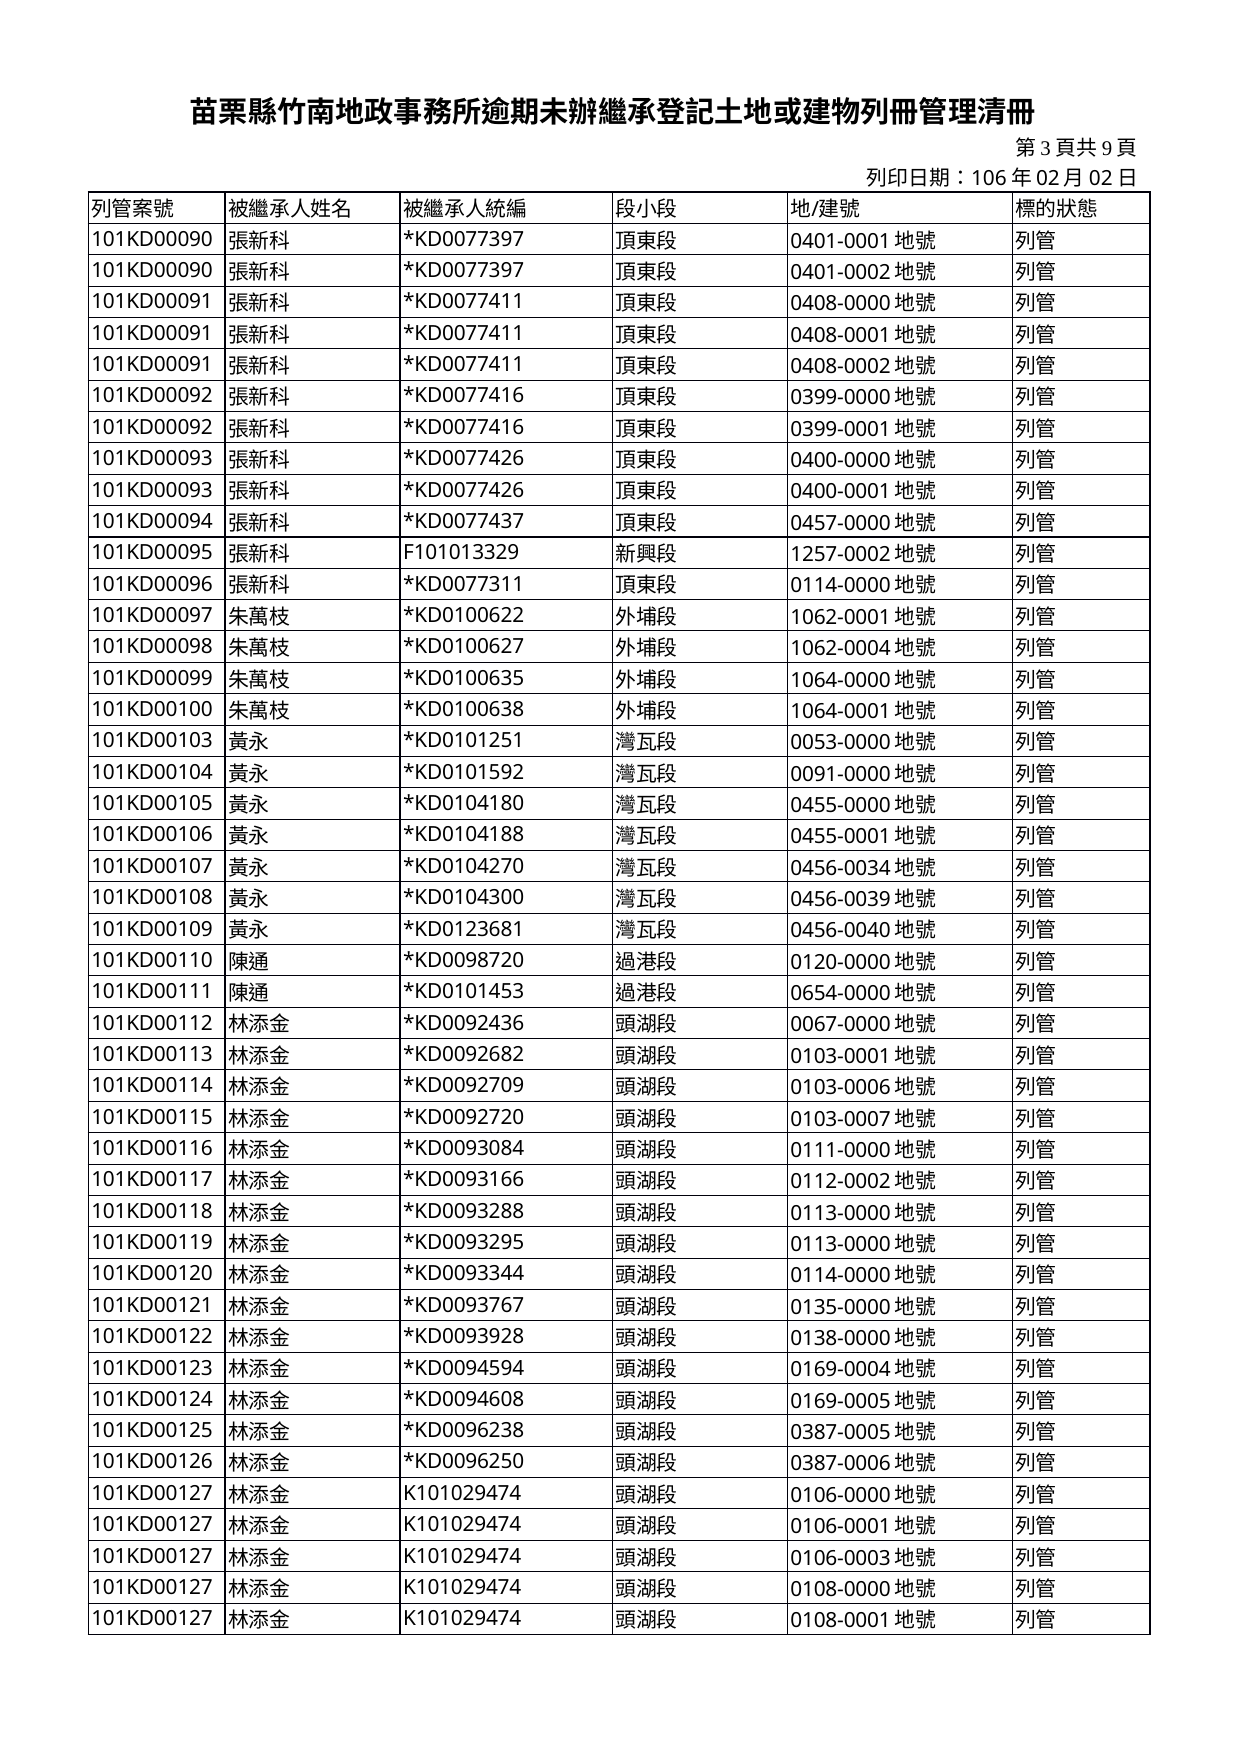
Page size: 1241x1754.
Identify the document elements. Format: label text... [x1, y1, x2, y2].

table_header 被繼承人統編 [401, 193, 612, 223]
table_cell *KD0096238 [401, 1415, 612, 1446]
table_cell 頂東段 [613, 381, 787, 411]
table_cell 101KD00127 [89, 1604, 224, 1634]
table_cell 列管 [1013, 318, 1149, 348]
table_cell 灣瓦段 [613, 726, 787, 756]
table_cell 101KD00119 [89, 1227, 224, 1257]
table_cell 101KD00125 [89, 1415, 224, 1446]
table_cell 張新科 [226, 318, 399, 348]
table_cell *KD0093767 [401, 1290, 612, 1320]
table_cell 0169-0005地號 [788, 1384, 1012, 1414]
table_cell 過港段 [613, 976, 787, 1007]
table_cell 黃永 [226, 726, 399, 756]
table_cell *KD0093344 [401, 1259, 612, 1289]
table_cell 101KD00122 [89, 1321, 224, 1352]
table_cell *KD0094594 [401, 1353, 612, 1383]
table_cell 張新科 [226, 255, 399, 286]
table_cell 0114-0000地號 [788, 569, 1012, 599]
table_cell 張新科 [226, 569, 399, 599]
table_cell 外埔段 [613, 631, 787, 662]
table_cell 林添金 [226, 1227, 399, 1257]
table_cell 列管 [1013, 1353, 1149, 1383]
table_cell *KD0104270 [401, 851, 612, 881]
table_cell 列管 [1013, 1133, 1149, 1163]
table_cell 列管 [1013, 1415, 1149, 1446]
table_cell 101KD00112 [89, 1008, 224, 1038]
table_cell 列管 [1013, 726, 1149, 756]
table_cell 101KD00123 [89, 1353, 224, 1383]
table_cell 0399-0001地號 [788, 412, 1012, 442]
table_cell 0400-0001地號 [788, 475, 1012, 505]
table_cell 0408-0002地號 [788, 349, 1012, 379]
table_cell 朱萬枝 [226, 631, 399, 662]
table_cell 0103-0001地號 [788, 1039, 1012, 1069]
table_cell 0456-0039地號 [788, 882, 1012, 913]
table_cell 列管 [1013, 443, 1149, 474]
table_cell 外埔段 [613, 694, 787, 724]
table_cell 101KD00114 [89, 1070, 224, 1101]
table_cell 張新科 [226, 412, 399, 442]
table_cell 0091-0000地號 [788, 757, 1012, 787]
table_cell 0456-0034地號 [788, 851, 1012, 881]
table_cell 林添金 [226, 1604, 399, 1634]
table_cell 列管 [1013, 945, 1149, 975]
table_cell 0113-0000地號 [788, 1227, 1012, 1257]
table_cell 列管 [1013, 287, 1149, 317]
table_cell 0067-0000地號 [788, 1008, 1012, 1038]
table_cell *KD0100622 [401, 600, 612, 630]
table_cell *KD0077397 [401, 255, 612, 286]
table_cell *KD0092720 [401, 1102, 612, 1132]
table_cell 0106-0003地號 [788, 1541, 1012, 1571]
table_cell *KD0100638 [401, 694, 612, 724]
table_cell 0400-0000地號 [788, 443, 1012, 474]
table_cell 黃永 [226, 882, 399, 913]
table_cell 列管 [1013, 1102, 1149, 1132]
table_cell 頂東段 [613, 255, 787, 286]
table_cell 101KD00106 [89, 820, 224, 850]
table_cell 灣瓦段 [613, 788, 787, 818]
table_cell 101KD00127 [89, 1572, 224, 1602]
table_cell 列管 [1013, 538, 1149, 568]
table_cell 頂東段 [613, 569, 787, 599]
table_cell 林添金 [226, 1039, 399, 1069]
table_cell 頭湖段 [613, 1509, 787, 1540]
table_cell 101KD00115 [89, 1102, 224, 1132]
table_cell 黃永 [226, 914, 399, 944]
table_cell 灣瓦段 [613, 820, 787, 850]
table_cell 0399-0000地號 [788, 381, 1012, 411]
table_cell 灣瓦段 [613, 914, 787, 944]
table_cell 灣瓦段 [613, 851, 787, 881]
table_cell 頭湖段 [613, 1541, 787, 1571]
table_cell 0108-0000地號 [788, 1572, 1012, 1602]
table_cell 張新科 [226, 506, 399, 536]
table_cell 張新科 [226, 349, 399, 379]
table_cell 101KD00091 [89, 349, 224, 379]
table_cell 張新科 [226, 443, 399, 474]
table_cell 列管 [1013, 1604, 1149, 1634]
table_cell 黃永 [226, 757, 399, 787]
table_cell *KD0098720 [401, 945, 612, 975]
table_cell 101KD00093 [89, 475, 224, 505]
table_cell 0114-0000地號 [788, 1259, 1012, 1289]
table_cell 列管 [1013, 1196, 1149, 1226]
table_cell 101KD00098 [89, 631, 224, 662]
table_cell 林添金 [226, 1259, 399, 1289]
table_cell 頂東段 [613, 506, 787, 536]
table_cell 頭湖段 [613, 1478, 787, 1508]
table_cell 頭湖段 [613, 1259, 787, 1289]
table_cell 0135-0000地號 [788, 1290, 1012, 1320]
table_cell 101KD00108 [89, 882, 224, 913]
table_cell 0169-0004地號 [788, 1353, 1012, 1383]
table_cell 列管 [1013, 224, 1149, 254]
table_cell 0387-0005地號 [788, 1415, 1012, 1446]
table_cell 朱萬枝 [226, 600, 399, 630]
table_cell 0387-0006地號 [788, 1447, 1012, 1477]
table_cell 林添金 [226, 1415, 399, 1446]
table_cell 101KD00095 [89, 538, 224, 568]
table_cell 頭湖段 [613, 1604, 787, 1634]
table_cell 1062-0001地號 [788, 600, 1012, 630]
table_cell 頭湖段 [613, 1165, 787, 1195]
table_cell 列管 [1013, 600, 1149, 630]
table_cell 列管 [1013, 412, 1149, 442]
table_cell 101KD00118 [89, 1196, 224, 1226]
table_cell *KD0093295 [401, 1227, 612, 1257]
table_cell 0103-0006地號 [788, 1070, 1012, 1101]
table_cell 張新科 [226, 475, 399, 505]
table_cell 列管 [1013, 757, 1149, 787]
table_cell *KD0092682 [401, 1039, 612, 1069]
table_cell 林添金 [226, 1321, 399, 1352]
table_cell 101KD00120 [89, 1259, 224, 1289]
table_header 段小段 [613, 193, 787, 223]
table_cell 陳通 [226, 945, 399, 975]
table_cell 列管 [1013, 851, 1149, 881]
table_cell *KD0104188 [401, 820, 612, 850]
table_cell 林添金 [226, 1478, 399, 1508]
table_cell 1062-0004地號 [788, 631, 1012, 662]
table_cell 灣瓦段 [613, 882, 787, 913]
table_cell *KD0093084 [401, 1133, 612, 1163]
table_cell 101KD00110 [89, 945, 224, 975]
table_cell 列管 [1013, 976, 1149, 1007]
table_cell 頭湖段 [613, 1039, 787, 1069]
table_cell 林添金 [226, 1447, 399, 1477]
table_cell 列管 [1013, 1008, 1149, 1038]
table_header 被繼承人姓名 [226, 193, 399, 223]
table_cell 0112-0002地號 [788, 1165, 1012, 1195]
table_cell 列管 [1013, 569, 1149, 599]
table_cell 101KD00126 [89, 1447, 224, 1477]
table_cell 0456-0040地號 [788, 914, 1012, 944]
table_cell 林添金 [226, 1196, 399, 1226]
table_cell 朱萬枝 [226, 663, 399, 693]
table_cell 0408-0000地號 [788, 287, 1012, 317]
table_cell 0106-0001地號 [788, 1509, 1012, 1540]
table_cell 頂東段 [613, 224, 787, 254]
table_cell 林添金 [226, 1070, 399, 1101]
table_cell *KD0077311 [401, 569, 612, 599]
table_cell 0457-0000地號 [788, 506, 1012, 536]
table_cell 0654-0000地號 [788, 976, 1012, 1007]
table_cell 101KD00103 [89, 726, 224, 756]
table_cell 列管 [1013, 381, 1149, 411]
table_cell 頭湖段 [613, 1384, 787, 1414]
table_cell 101KD00093 [89, 443, 224, 474]
table_cell 陳通 [226, 976, 399, 1007]
table_cell 列管 [1013, 1384, 1149, 1414]
table_cell 0108-0001地號 [788, 1604, 1012, 1634]
table_cell 101KD00091 [89, 287, 224, 317]
table_cell 列管 [1013, 1478, 1149, 1508]
table_cell 101KD00109 [89, 914, 224, 944]
table_cell 頂東段 [613, 318, 787, 348]
table_cell 101KD00113 [89, 1039, 224, 1069]
table_cell 張新科 [226, 381, 399, 411]
table_cell 列管 [1013, 788, 1149, 818]
table_cell K101029474 [401, 1541, 612, 1571]
table_header 地/建號 [788, 193, 1012, 223]
table_cell 灣瓦段 [613, 757, 787, 787]
table_cell 黃永 [226, 851, 399, 881]
table_cell 0053-0000地號 [788, 726, 1012, 756]
table_cell 頭湖段 [613, 1070, 787, 1101]
table_cell *KD0077411 [401, 287, 612, 317]
table_cell 101KD00090 [89, 255, 224, 286]
table_header 列管案號 [89, 193, 224, 223]
table_cell *KD0092709 [401, 1070, 612, 1101]
table_cell 頭湖段 [613, 1227, 787, 1257]
table_cell 列管 [1013, 1165, 1149, 1195]
table_cell 列管 [1013, 663, 1149, 693]
table_cell 張新科 [226, 287, 399, 317]
table_cell 列管 [1013, 1039, 1149, 1069]
table_cell 林添金 [226, 1290, 399, 1320]
table_cell *KD0094608 [401, 1384, 612, 1414]
table_cell 列管 [1013, 255, 1149, 286]
table_cell 外埔段 [613, 600, 787, 630]
table_cell 列管 [1013, 1259, 1149, 1289]
table_cell 頂東段 [613, 349, 787, 379]
table_cell 101KD00116 [89, 1133, 224, 1163]
table_cell *KD0096250 [401, 1447, 612, 1477]
table_cell 101KD00117 [89, 1165, 224, 1195]
table_cell 林添金 [226, 1353, 399, 1383]
table_cell 頂東段 [613, 443, 787, 474]
table_cell 1257-0002地號 [788, 538, 1012, 568]
table_cell 列管 [1013, 820, 1149, 850]
table_cell 列管 [1013, 349, 1149, 379]
table_cell *KD0100635 [401, 663, 612, 693]
table_cell 朱萬枝 [226, 694, 399, 724]
table_cell 頭湖段 [613, 1415, 787, 1446]
table_cell 列管 [1013, 1572, 1149, 1602]
table_cell 101KD00107 [89, 851, 224, 881]
table_cell 101KD00105 [89, 788, 224, 818]
table_cell 林添金 [226, 1384, 399, 1414]
table_cell *KD0123681 [401, 914, 612, 944]
table_cell *KD0077411 [401, 318, 612, 348]
table_cell 外埔段 [613, 663, 787, 693]
table_cell 101KD00097 [89, 600, 224, 630]
table_cell 過港段 [613, 945, 787, 975]
table_cell 列管 [1013, 1290, 1149, 1320]
table_cell 黃永 [226, 788, 399, 818]
table_cell 0401-0001地號 [788, 224, 1012, 254]
table_cell *KD0093928 [401, 1321, 612, 1352]
table_cell 頭湖段 [613, 1290, 787, 1320]
table_cell 林添金 [226, 1133, 399, 1163]
table_header 標的狀態 [1013, 193, 1149, 223]
table_cell *KD0104300 [401, 882, 612, 913]
table_cell *KD0077416 [401, 381, 612, 411]
table_cell 頭湖段 [613, 1102, 787, 1132]
table_cell 張新科 [226, 538, 399, 568]
table_cell 列管 [1013, 1227, 1149, 1257]
table_cell 0408-0001地號 [788, 318, 1012, 348]
table_cell 0138-0000地號 [788, 1321, 1012, 1352]
table_cell 0103-0007地號 [788, 1102, 1012, 1132]
table_cell *KD0104180 [401, 788, 612, 818]
table_cell 列管 [1013, 1541, 1149, 1571]
table_cell 1064-0001地號 [788, 694, 1012, 724]
table_cell 頂東段 [613, 412, 787, 442]
table_cell *KD0092436 [401, 1008, 612, 1038]
table_cell 頭湖段 [613, 1353, 787, 1383]
table_cell 101KD00094 [89, 506, 224, 536]
table_cell *KD0077416 [401, 412, 612, 442]
table_cell *KD0101592 [401, 757, 612, 787]
table_cell 列管 [1013, 475, 1149, 505]
table_cell 頭湖段 [613, 1447, 787, 1477]
table_cell 頭湖段 [613, 1572, 787, 1602]
table_cell 列管 [1013, 631, 1149, 662]
table_cell 101KD00090 [89, 224, 224, 254]
table_cell 101KD00124 [89, 1384, 224, 1414]
table_cell 列管 [1013, 1509, 1149, 1540]
table_cell 101KD00121 [89, 1290, 224, 1320]
table_cell 0455-0001地號 [788, 820, 1012, 850]
table_cell *KD0077426 [401, 475, 612, 505]
table_cell *KD0093166 [401, 1165, 612, 1195]
table_cell 列管 [1013, 506, 1149, 536]
table_cell 列管 [1013, 1447, 1149, 1477]
table_cell 林添金 [226, 1008, 399, 1038]
table_cell 列管 [1013, 694, 1149, 724]
table_cell 101KD00099 [89, 663, 224, 693]
table_cell K101029474 [401, 1509, 612, 1540]
table_cell 列管 [1013, 1070, 1149, 1101]
table_cell 新興段 [613, 538, 787, 568]
table_cell 0111-0000地號 [788, 1133, 1012, 1163]
table_cell 101KD00127 [89, 1509, 224, 1540]
table_cell 頭湖段 [613, 1321, 787, 1352]
table_cell 黃永 [226, 820, 399, 850]
table_cell F101013329 [401, 538, 612, 568]
table_cell 101KD00127 [89, 1541, 224, 1571]
table_cell 0106-0000地號 [788, 1478, 1012, 1508]
table_cell 101KD00091 [89, 318, 224, 348]
table_cell 101KD00127 [89, 1478, 224, 1508]
table_cell 101KD00092 [89, 381, 224, 411]
table_cell *KD0100627 [401, 631, 612, 662]
table_cell 林添金 [226, 1572, 399, 1602]
table_cell 列管 [1013, 1321, 1149, 1352]
table_cell 101KD00111 [89, 976, 224, 1007]
table_cell 101KD00100 [89, 694, 224, 724]
table_cell 林添金 [226, 1102, 399, 1132]
table_cell *KD0077397 [401, 224, 612, 254]
table_cell *KD0101453 [401, 976, 612, 1007]
table_cell *KD0077411 [401, 349, 612, 379]
table_cell 101KD00096 [89, 569, 224, 599]
table_cell *KD0077426 [401, 443, 612, 474]
table_cell 1064-0000地號 [788, 663, 1012, 693]
table_cell 列管 [1013, 914, 1149, 944]
table_cell 頭湖段 [613, 1008, 787, 1038]
table_cell 頭湖段 [613, 1196, 787, 1226]
table_cell 頭湖段 [613, 1133, 787, 1163]
table_cell 0120-0000地號 [788, 945, 1012, 975]
table_cell 林添金 [226, 1509, 399, 1540]
table_cell 0113-0000地號 [788, 1196, 1012, 1226]
table_cell 林添金 [226, 1165, 399, 1195]
table_cell 林添金 [226, 1541, 399, 1571]
table_cell 列管 [1013, 882, 1149, 913]
table_cell 101KD00092 [89, 412, 224, 442]
table_cell K101029474 [401, 1604, 612, 1634]
table_cell 頂東段 [613, 287, 787, 317]
table_cell K101029474 [401, 1478, 612, 1508]
table_cell 0455-0000地號 [788, 788, 1012, 818]
table_cell *KD0101251 [401, 726, 612, 756]
table_cell K101029474 [401, 1572, 612, 1602]
table_cell 張新科 [226, 224, 399, 254]
table_cell *KD0077437 [401, 506, 612, 536]
table_cell 101KD00104 [89, 757, 224, 787]
table_cell *KD0093288 [401, 1196, 612, 1226]
table_cell 頂東段 [613, 475, 787, 505]
table_cell 0401-0002地號 [788, 255, 1012, 286]
